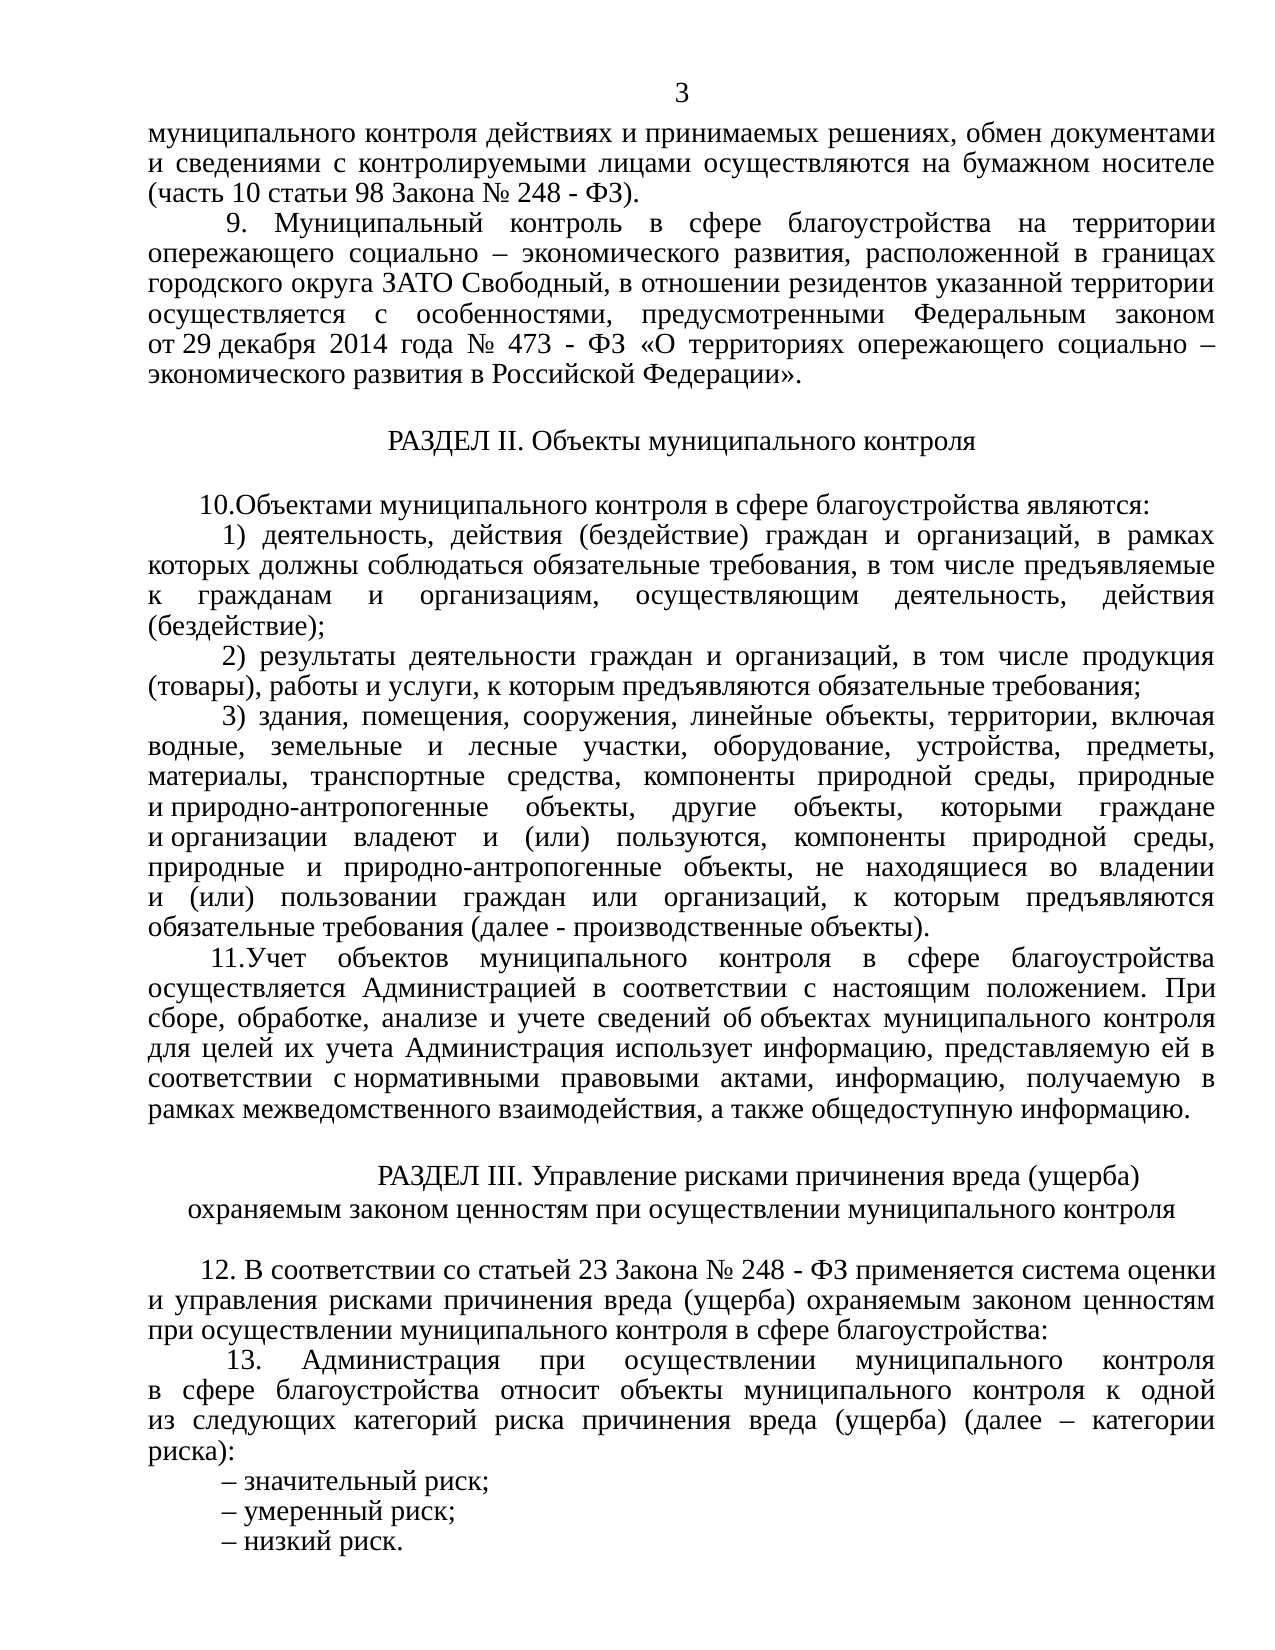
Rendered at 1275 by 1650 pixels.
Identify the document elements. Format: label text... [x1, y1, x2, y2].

list 9. Муниципальный контроль в сфере благоустройства на территории опережающего социально – экономического развития, расположенной в границах городского округа ЗАТО Свободный, в отношении резидентов указанной территории осуществляется с особенностями, предусмотренными Федеральным законом от 29 декабря 2014 года № 473 - ФЗ «О территориях опережающего социально – экономического развития в Российской Федерации». [148, 209, 1216, 390]
list 11.Учет объектов муниципального контроля в сфере благоустройства осуществляется Администрацией в соответствии с настоящим положением. При сборе, обработке, анализе и учете сведений об объектах муниципального контроля для целей их учета Администрация использует информацию, представляемую ей в соответствии с нормативными правовыми актами, информацию, получаемую в рамках межведомственного взаимодействия, а также общедоступную информацию. [148, 943, 1216, 1124]
list 10.Объектами муниципального контроля в сфере благоустройства являются: [148, 490, 1216, 521]
text – низкий риск. [148, 1526, 1216, 1557]
list муниципального контроля действиях и принимаемых решениях, обмен документами и сведениями с контролируемыми лицами осуществляются на бумажном носителе (часть 10 статьи 98 Закона № 248 - ФЗ). [148, 118, 1216, 209]
text РАЗДЕЛ III. Управление рисками причинения вреда (ущерба) охраняемым законом ценностям при осуществлении муниципального контроля [148, 1158, 1216, 1225]
text 1) деятельность, действия (бездействие) граждан и организаций, в рамках которых должны соблюдаться обязательные требования, в том числе предъявляемые к гражданам и организациям, осуществляющим деятельность, действия (бездействие); [148, 521, 1216, 641]
text – значительный риск; [148, 1466, 1216, 1496]
text – умеренный риск; [148, 1496, 1216, 1526]
list 13. Администрация при осуществлении муниципального контроля в сфере благоустройства относит объекты муниципального контроля к одной из следующих категорий риска причинения вреда (ущерба) (далее – категории риска): [148, 1346, 1216, 1466]
list 12. В соответствии со статьей 23 Закона № 248 ‑ ФЗ применяется система оценки и управления рисками причинения вреда (ущерба) охраняемым законом ценностям при осуществлении муниципального контроля в сфере благоустройства: [148, 1255, 1216, 1346]
text 3) здания, помещения, сооружения, линейные объекты, территории, включая водные, земельные и лесные участки, оборудование, устройства, предметы, материалы, транспортные средства, компоненты природной среды, природные и природно-антропогенные объекты, другие объекты, которыми граждане и организации владеют и (или) пользуются, компоненты природной среды, природные и природно-антропогенные объекты, не находящиеся во владении и (или) пользовании граждан или организаций, к которым предъявляются обязательные требования (далее - производственные объекты). [148, 702, 1216, 943]
text РАЗДЕЛ II. Объекты муниципального контроля [148, 423, 1216, 457]
text 2) результаты деятельности граждан и организаций, в том числе продукция (товары), работы и услуги, к которым предъявляются обязательные требования; [148, 641, 1216, 702]
